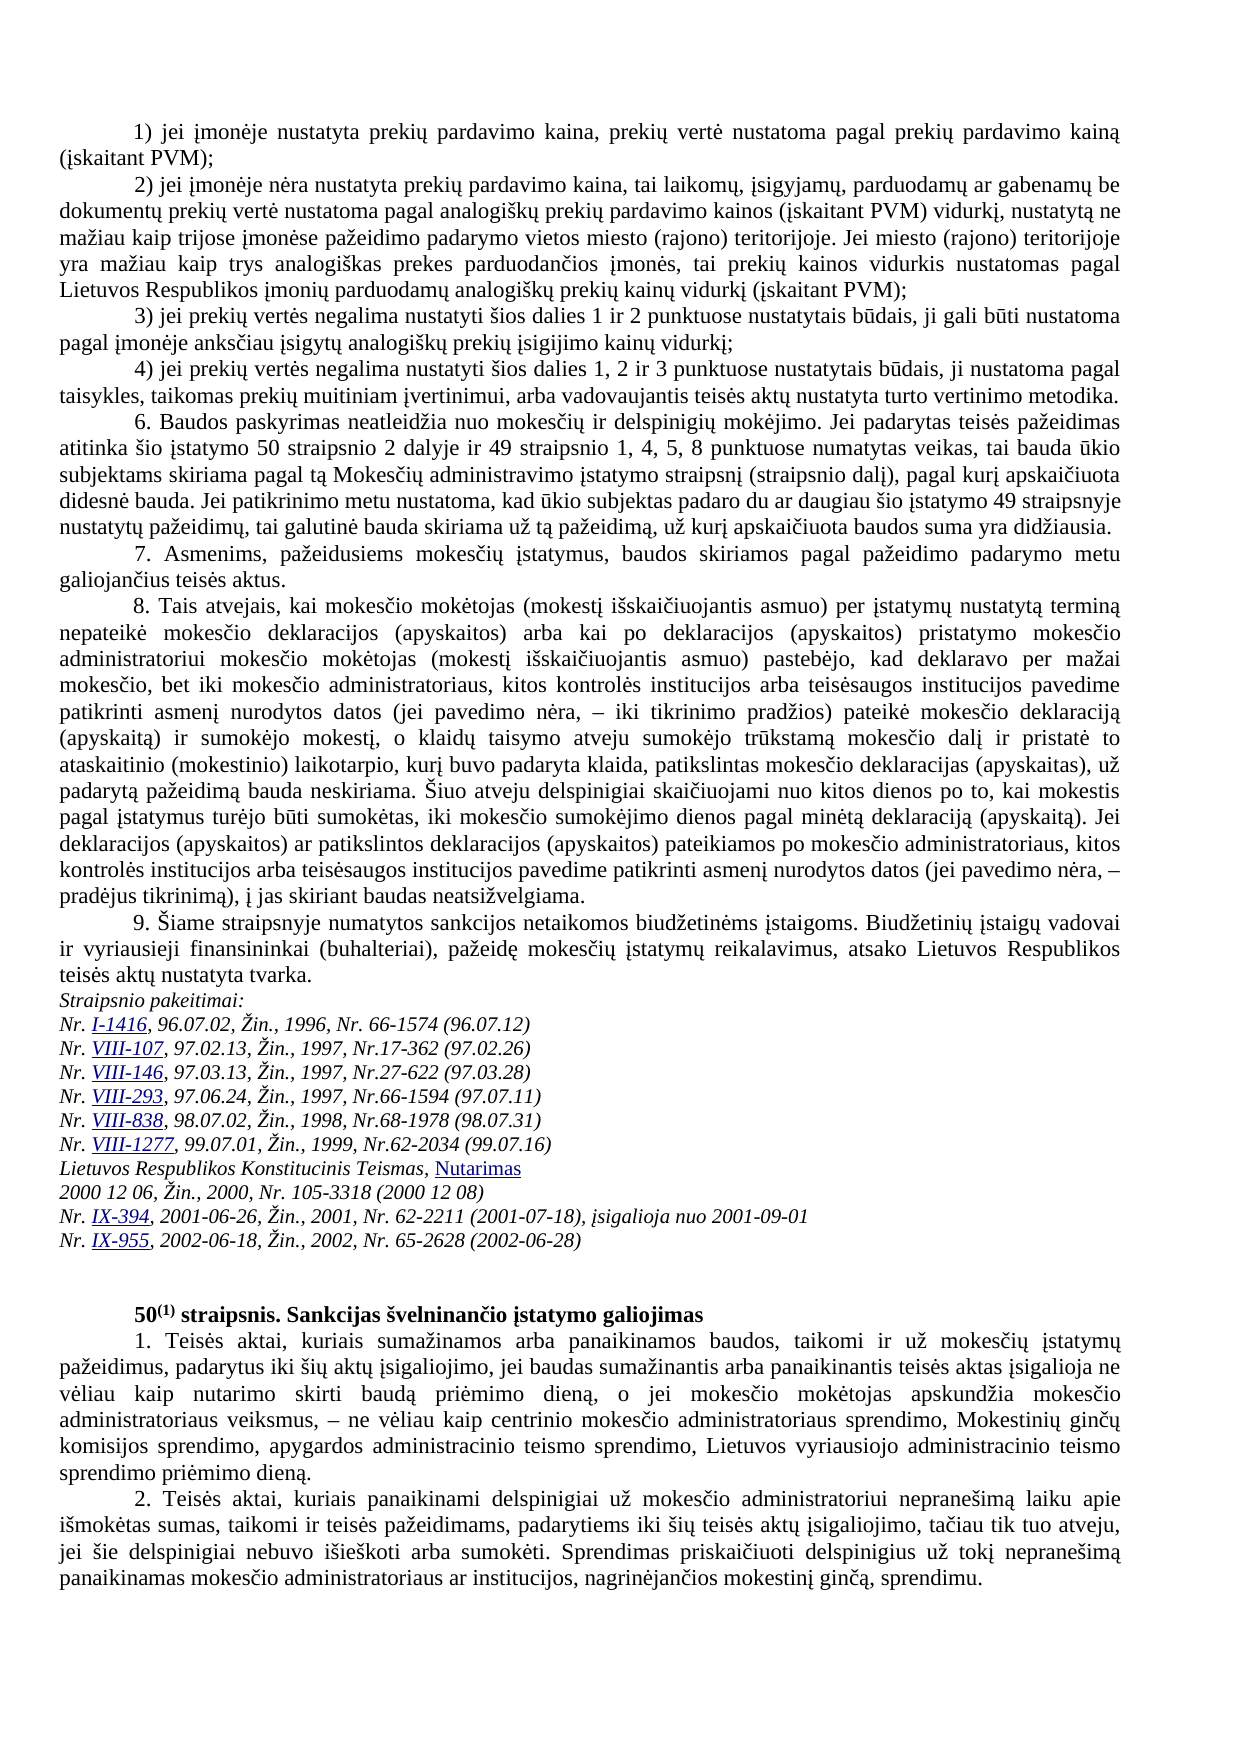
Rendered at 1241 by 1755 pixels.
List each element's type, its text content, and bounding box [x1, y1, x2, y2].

text 2000 12 06, Žin., 2000, Nr. 105-3318 (2000 12 08) [59, 1180, 1122, 1204]
text 3) jei prekių vertės negalima nustatyti šios dalies 1 ir 2 punktuose nustatytais būdais, ji gali būti nustatoma pagal įmonėje anksčiau įsigytų analogiškų prekių įsigijimo kainų vidurkį; [59, 303, 1122, 355]
text 8. Tais atvejais, kai mokesčio mokėtojas (mokestį išskaičiuojantis asmuo) per įstatymų nustatytą terminą nepateikė mokesčio deklaracijos (apyskaitos) arba kai po deklaracijos (apyskaitos) pristatymo mokesčio administratoriui mokesčio mokėtojas (mokestį išskaičiuojantis asmuo) pastebėjo, kad deklaravo per mažai mokesčio, bet iki mokesčio administratoriaus, kitos kontrolės institucijos arba teisėsaugos institucijos pavedime patikrinti asmenį nurodytos datos (jei pavedimo nėra, – iki tikrinimo pradžios) pateikė mokesčio deklaraciją (apyskaitą) ir sumokėjo mokestį, o klaidų taisymo atveju sumokėjo trūkstamą mokesčio dalį ir pristatė to ataskaitinio (mokestinio) laikotarpio, kurį buvo padaryta klaida, patikslintas mokesčio deklaracijas (apyskaitas), už padarytą pažeidimą bauda neskiriama. Šiuo atveju delspinigiai skaičiuojami nuo kitos dienos po to, kai mokestis pagal įstatymus turėjo būti sumokėtas, iki mokesčio sumokėjimo dienos pagal minėtą deklaraciją (apyskaitą). Jei deklaracijos (apyskaitos) ar patikslintos deklaracijos (apyskaitos) pateikiamos po mokesčio administratoriaus, kitos kontrolės institucijos arba teisėsaugos institucijos pavedime patikrinti asmenį nurodytos datos (jei pavedimo nėra, – pradėjus tikrinimą), į jas skiriant baudas neatsižvelgiama. [59, 592, 1122, 909]
text 4) jei prekių vertės negalima nustatyti šios dalies 1, 2 ir 3 punktuose nustatytais būdais, ji nustatoma pagal taisykles, taikomas prekių muitiniam įvertinimui, arba vadovaujantis teisės aktų nustatyta turto vertinimo metodika. [59, 355, 1122, 408]
text Nr. VIII-1277, 99.07.01, Žin., 1999, Nr.62-2034 (99.07.16) [59, 1132, 1122, 1156]
text 9. Šiame straipsnyje numatytos sankcijos netaikomos biudžetinėms įstaigoms. Biudžetinių įstaigų vadovai ir vyriausieji finansininkai (buhalteriai), pažeidę mokesčių įstatymų reikalavimus, atsako Lietuvos Respublikos teisės aktų nustatyta tvarka. [59, 909, 1122, 988]
text Lietuvos Respublikos Konstitucinis Teismas, Nutarimas [59, 1156, 1122, 1180]
text Nr. IX-394, 2001-06-26, Žin., 2001, Nr. 62-2211 (2001-07-18), įsigalioja nuo 2001-09-01 [59, 1204, 1122, 1228]
text Nr. VIII-146, 97.03.13, Žin., 1997, Nr.27-622 (97.03.28) [59, 1060, 1122, 1084]
text Nr. IX-955, 2002-06-18, Žin., 2002, Nr. 65-2628 (2002-06-28) [59, 1228, 1122, 1252]
text 6. Baudos paskyrimas neatleidžia nuo mokesčių ir delspinigių mokėjimo. Jei padarytas teisės pažeidimas atitinka šio įstatymo 50 straipsnio 2 dalyje ir 49 straipsnio 1, 4, 5, 8 punktuose numatytas veikas, tai bauda ūkio subjektams skiriama pagal tą Mokesčių administravimo įstatymo straipsnį (straipsnio dalį), pagal kurį apskaičiuota didesnė bauda. Jei patikrinimo metu nustatoma, kad ūkio subjektas padaro du ar daugiau šio įstatymo 49 straipsnyje nustatytų pažeidimų, tai galutinė bauda skiriama už tą pažeidimą, už kurį apskaičiuota baudos suma yra didžiausia. [59, 408, 1122, 540]
text 2. Teisės aktai, kuriais panaikinami delspinigiai už mokesčio administratoriui nepranešimą laiku apie išmokėtas sumas, taikomi ir teisės pažeidimams, padarytiems iki šių teisės aktų įsigaliojimo, tačiau tik tuo atveju, jei šie delspinigiai nebuvo išieškoti arba sumokėti. Sprendimas priskaičiuoti delspinigius už tokį nepranešimą panaikinamas mokesčio administratoriaus ar institucijos, nagrinėjančios mokestinį ginčą, sprendimu. [59, 1485, 1122, 1591]
text 1) jei įmonėje nustatyta prekių pardavimo kaina, prekių vertė nustatoma pagal prekių pardavimo kainą (įskaitant PVM); [59, 118, 1122, 171]
text Straipsnio pakeitimai: [59, 988, 1122, 1012]
text 50(1) straipsnis. Sankcijas švelninančio įstatymo galiojimas [59, 1301, 1122, 1327]
text Nr. I-1416, 96.07.02, Žin., 1996, Nr. 66-1574 (96.07.12) [59, 1012, 1122, 1036]
text 1. Teisės aktai, kuriais sumažinamos arba panaikinamos baudos, taikomi ir už mokesčių įstatymų pažeidimus, padarytus iki šių aktų įsigaliojimo, jei baudas sumažinantis arba panaikinantis teisės aktas įsigalioja ne vėliau kaip nutarimo skirti baudą priėmimo dieną, o jei mokesčio mokėtojas apskundžia mokesčio administratoriaus veiksmus, – ne vėliau kaip centrinio mokesčio administratoriaus sprendimo, Mokestinių ginčų komisijos sprendimo, apygardos administracinio teismo sprendimo, Lietuvos vyriausiojo administracinio teismo sprendimo priėmimo dieną. [59, 1327, 1122, 1485]
text 2) jei įmonėje nėra nustatyta prekių pardavimo kaina, tai laikomų, įsigyjamų, parduodamų ar gabenamų be dokumentų prekių vertė nustatoma pagal analogiškų prekių pardavimo kainos (įskaitant PVM) vidurkį, nustatytą ne mažiau kaip trijose įmonėse pažeidimo padarymo vietos miesto (rajono) teritorijoje. Jei miesto (rajono) teritorijoje yra mažiau kaip trys analogiškas prekes parduodančios įmonės, tai prekių kainos vidurkis nustatomas pagal Lietuvos Respublikos įmonių parduodamų analogiškų prekių kainų vidurkį (įskaitant PVM); [59, 171, 1122, 303]
text Nr. VIII-293, 97.06.24, Žin., 1997, Nr.66-1594 (97.07.11) [59, 1084, 1122, 1108]
text Nr. VIII-107, 97.02.13, Žin., 1997, Nr.17-362 (97.02.26) [59, 1036, 1122, 1060]
text 7. Asmenims, pažeidusiems mokesčių įstatymus, baudos skiriamos pagal pažeidimo padarymo metu galiojančius teisės aktus. [59, 540, 1122, 592]
text Nr. VIII-838, 98.07.02, Žin., 1998, Nr.68-1978 (98.07.31) [59, 1108, 1122, 1132]
